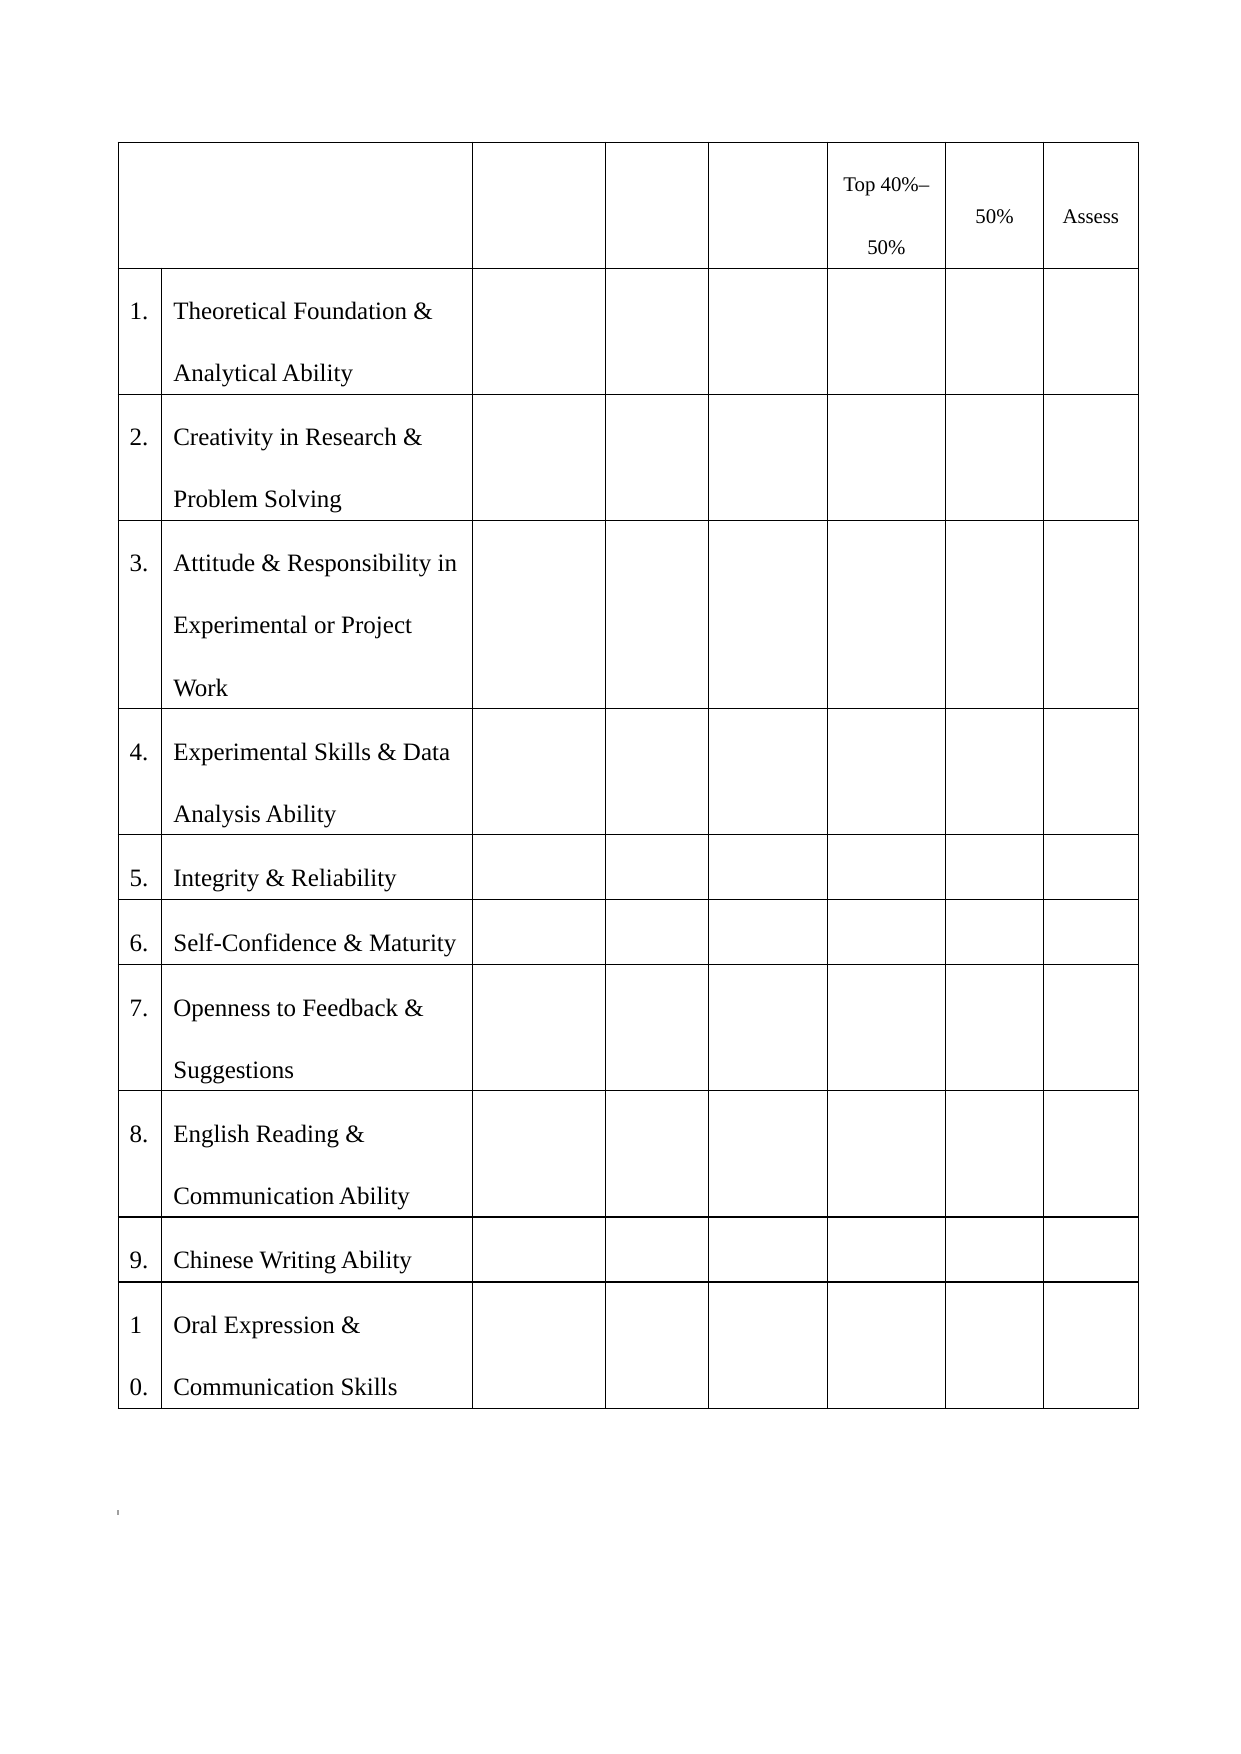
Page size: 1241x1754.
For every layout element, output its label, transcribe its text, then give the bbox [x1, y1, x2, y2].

table_cell [119, 900, 161, 964]
table_cell [473, 965, 605, 1090]
table_cell Top 40%–50% [828, 143, 945, 268]
table_cell [119, 709, 161, 834]
table_cell Attitude & Responsibility in Experimental or Project Work [162, 521, 472, 708]
table_cell [1044, 1091, 1138, 1216]
table_cell [473, 143, 605, 268]
table_cell [119, 965, 161, 1090]
table_cell [473, 900, 605, 964]
table_cell [119, 521, 161, 708]
table_cell [473, 521, 605, 708]
table_cell [606, 143, 708, 268]
table_cell Assess [1044, 143, 1138, 268]
table_cell [473, 1283, 605, 1407]
table_cell [946, 965, 1043, 1090]
table_cell [1044, 965, 1138, 1090]
table_cell [828, 395, 945, 520]
table_cell Experimental Skills & Data Analysis Ability [162, 709, 472, 834]
table_cell [828, 1091, 945, 1216]
table_cell [119, 1091, 161, 1216]
table_cell [828, 1218, 945, 1281]
table_cell [606, 965, 708, 1090]
table_cell [1044, 1283, 1138, 1407]
table_cell [709, 143, 827, 268]
table_cell [946, 1283, 1043, 1407]
table_cell [709, 1218, 827, 1281]
table_cell [473, 1218, 605, 1281]
table_cell [828, 965, 945, 1090]
table_cell [828, 709, 945, 834]
table_cell [828, 1283, 945, 1407]
table_cell [828, 900, 945, 964]
table_cell [119, 1218, 161, 1281]
table_cell [1044, 395, 1138, 520]
table_cell [946, 835, 1043, 899]
table_cell [709, 835, 827, 899]
table_cell [606, 1218, 708, 1281]
table_cell [119, 269, 161, 394]
table_cell [709, 1283, 827, 1407]
table_cell [1044, 900, 1138, 964]
table_cell [709, 965, 827, 1090]
table_cell [606, 521, 708, 708]
table_cell [119, 835, 161, 899]
table_cell [1044, 269, 1138, 394]
table_header [119, 143, 472, 268]
table_cell [473, 709, 605, 834]
table_cell [946, 269, 1043, 394]
table_cell [606, 835, 708, 899]
table_cell [709, 269, 827, 394]
table_cell Openness to Feedback & Suggestions [162, 965, 472, 1090]
table_cell [119, 1283, 161, 1407]
table_cell Chinese Writing Ability [162, 1218, 472, 1281]
table_cell [119, 395, 161, 520]
table_cell [606, 269, 708, 394]
table_cell [946, 1091, 1043, 1216]
table_cell Oral Expression & Communication Skills [162, 1283, 472, 1407]
table_cell [828, 521, 945, 708]
table_cell [709, 521, 827, 708]
table_cell [1044, 835, 1138, 899]
table_cell [709, 1091, 827, 1216]
table_cell [606, 1091, 708, 1216]
table_cell [946, 1218, 1043, 1281]
table_cell [946, 709, 1043, 834]
table_cell [1044, 709, 1138, 834]
table_cell [473, 395, 605, 520]
table_cell [606, 395, 708, 520]
table_cell [473, 269, 605, 394]
table_cell English Reading & Communication Ability [162, 1091, 472, 1216]
table_cell Self-Confidence & Maturity [162, 900, 472, 964]
table_cell [1044, 1218, 1138, 1281]
table_cell [828, 269, 945, 394]
table_cell Creativity in Research & Problem Solving [162, 395, 472, 520]
table_cell Theoretical Foundation & Analytical Ability [162, 269, 472, 394]
table_cell [473, 835, 605, 899]
table_cell [473, 1091, 605, 1216]
table_cell [606, 1283, 708, 1407]
table_cell [606, 900, 708, 964]
table_cell [828, 835, 945, 899]
table_cell [709, 900, 827, 964]
table_cell [946, 900, 1043, 964]
table_cell Integrity & Reliability [162, 835, 472, 899]
table_cell [946, 521, 1043, 708]
table_cell [946, 395, 1043, 520]
table_cell [1044, 521, 1138, 708]
table_cell [606, 709, 708, 834]
table_cell 50% [946, 143, 1043, 268]
table_cell [709, 395, 827, 520]
table_cell [709, 709, 827, 834]
